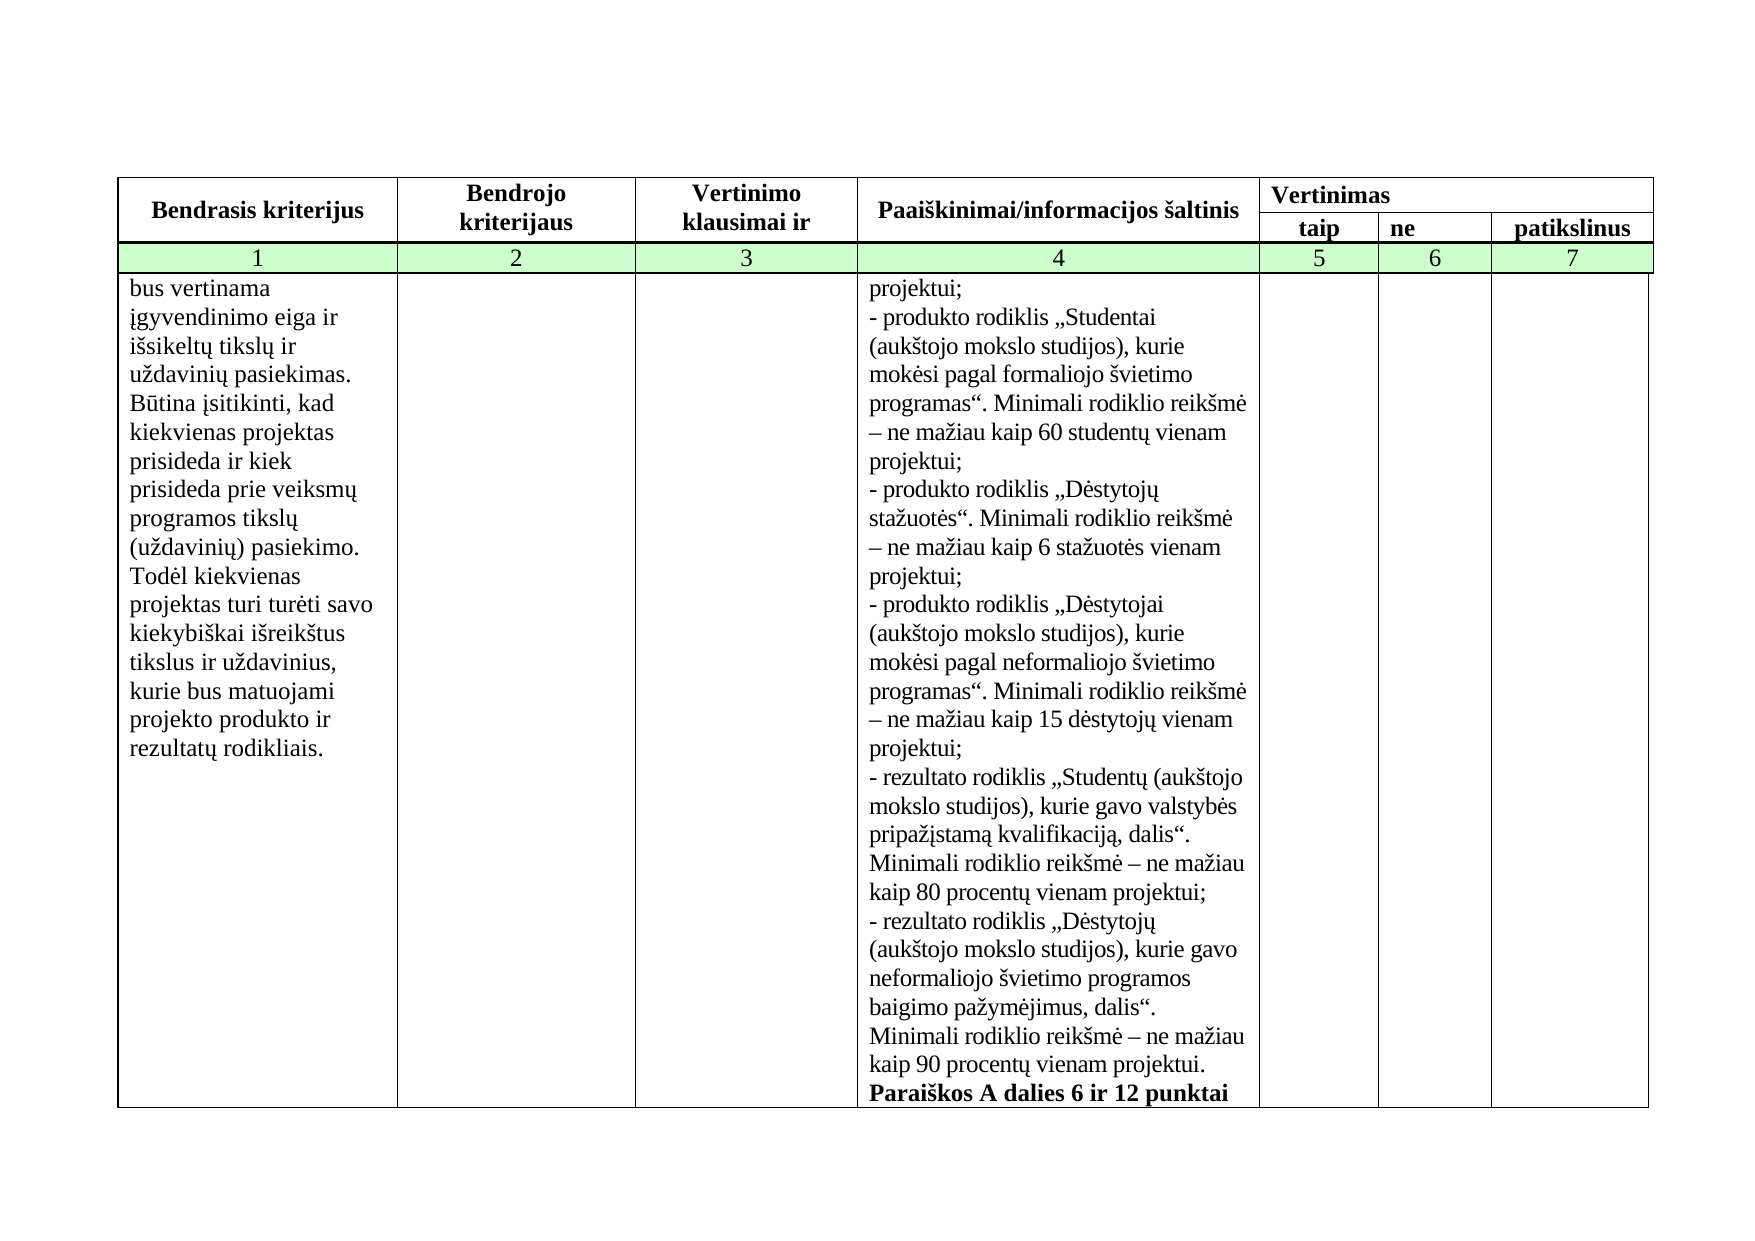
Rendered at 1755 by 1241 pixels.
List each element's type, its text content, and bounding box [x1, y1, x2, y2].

table_cell 7 [1492, 244, 1653, 272]
table_cell patikslinus [1492, 213, 1653, 241]
table_cell 4 [858, 244, 1259, 272]
table_header Paaiškinimai/informacijos šaltinis [858, 178, 1259, 241]
table_cell 3 [636, 244, 857, 272]
table_cell taip [1260, 213, 1378, 241]
table_cell 5 [1260, 244, 1378, 272]
table_cell [398, 274, 635, 1107]
table_cell ne [1379, 213, 1491, 241]
table_header Vertinimas [1260, 178, 1653, 212]
table_cell [1379, 274, 1491, 1107]
table_cell 1 [119, 244, 397, 272]
table_cell 6 [1379, 244, 1491, 272]
table_cell bus vertinama įgyvendinimo eiga ir išsikeltų tikslų ir uždavinių pasiekimas. Būtina įsitikinti, kad kiekvienas projektas prisideda ir kiek prisideda prie veiksmų programos tikslų (uždavinių) pasiekimo. Todėl kiekvienas projektas turi turėti savo kiekybiškai išreikštus tikslus ir uždavinius, kurie bus matuojami projekto produkto ir rezultatų rodikliais. [119, 274, 397, 1107]
table_header Bendrojo kriterijaus vertinimo aspektai [398, 178, 635, 241]
table_cell [636, 274, 857, 1107]
table_cell [1492, 274, 1648, 1107]
table_cell [1260, 274, 1378, 1107]
table_cell 2 [398, 244, 635, 272]
table_header Bendrasis kriterijus [119, 178, 397, 241]
table_cell projektui; - produkto rodiklis „Studentai (aukštojo mokslo studijos), kurie mokėsi pagal formaliojo švietimo programas“. Minimali rodiklio reikšmė – ne mažiau kaip 60 studentų vienam projektui; - produkto rodiklis „Dėstytojų stažuotės“. Minimali rodiklio reikšmė – ne mažiau kaip 6 stažuotės vienam projektui; - produkto rodiklis „Dėstytojai (aukštojo mokslo studijos), kurie mokėsi pagal neformaliojo švietimo programas“. Minimali rodiklio reikšmė – ne mažiau kaip 15 dėstytojų vienam projektui; - rezultato rodiklis „Studentų (aukštojo mokslo studijos), kurie gavo valstybės pripažįstamą kvalifikaciją, dalis“. Minimali rodiklio reikšmė – ne mažiau kaip 80 procentų vienam projektui; - rezultato rodiklis „Dėstytojų (aukštojo mokslo studijos), kurie gavo neformaliojo švietimo programos baigimo pažymėjimus, dalis“. Minimali rodiklio reikšmė – ne mažiau kaip 90 procentų vienam projektui. Paraiškos A dalies 6 ir 12 punktai [858, 274, 1259, 1107]
table_cell [1649, 274, 1653, 1107]
table_header Vertinimo klausimai ir (arba) teiginiai [636, 178, 857, 241]
